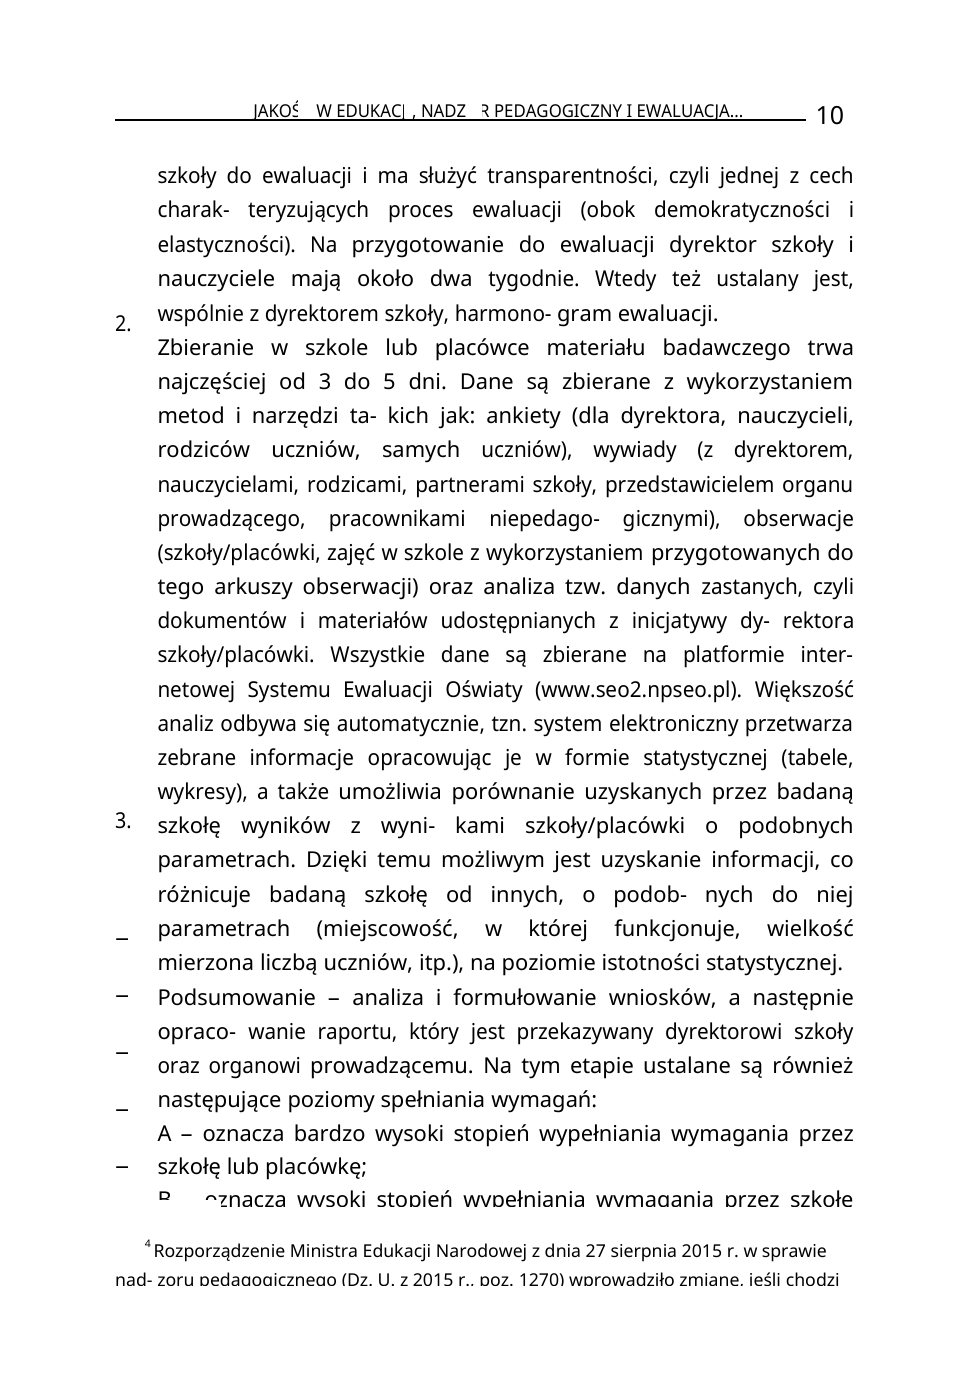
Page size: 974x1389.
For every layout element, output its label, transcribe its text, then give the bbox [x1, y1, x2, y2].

text Podsumowanie – analiza i formułowanie wniosków, a następnie opraco- wanie raportu, który jest przekazywany dyrektorowi szkoły oraz organowi prowadzącemu. Na tym etapie ustalane są również następujące poziomy spełniania wymagań: [157, 982, 854, 1114]
text 3. [115, 805, 134, 833]
text – [115, 1036, 128, 1064]
text – [115, 979, 128, 1007]
text A – oznacza bardzo wysoki stopień wypełniania wymagania przez szkołę lub placówkę; [157, 1118, 854, 1181]
text – [115, 922, 128, 950]
text – [115, 1093, 128, 1121]
text szkoły do ewaluacji i ma służyć transparentności, czyli jednej z cech charak- teryzujących proces ewaluacji (obok demokratyczności i elastyczności). Na przygotowanie do ewaluacji dyrektor szkoły i nauczyciele mają około dwa tygodnie. Wtedy też ustalany jest, wspólnie z dyrektorem szkoły, harmono- gram ewaluacji. [157, 159, 854, 327]
text 4 Rozporządzenie Ministra Edukacji Narodowej z dnia 27 sierpnia 2015 r. w sprawie nad- zoru pedagogicznego (Dz. U. z 2015 r., poz. 1270) wprowadziło zmianę, jeśli chodzi o poziomy [115, 1236, 854, 1285]
text B – oznacza wysoki stopień wypełniania wymagania przez szkołę lub pla- cówkę; [157, 1184, 854, 1206]
text 2. [115, 308, 134, 336]
text JAKOŚĆ W EDUKACJI, NADZÓR PEDAGOGICZNY I EWALUACJA... [115, 99, 808, 122]
text – [115, 1150, 128, 1178]
text Zbieranie w szkole lub placówce materiału badawczego trwa najczęściej od 3 do 5 dni. Dane są zbierane z wykorzystaniem metod i narzędzi ta- kich jak: ankiety (dla dyrektora, nauczycieli, rodziców uczniów, samych uczniów), wywiady (z dyrektorem, nauczycielami, rodzicami, partnerami szkoły, przedstawicielem organu prowadzącego, pracownikami niepedago- gicznymi), obserwacje (szkoły/placówki, zajęć w szkole z wykorzystaniem przygotowanych do tego arkuszy obserwacji) oraz analiza tzw. danych zastanych, czyli dokumentów i materiałów udostępnianych z inicjatywy dy- rektora szkoły/placówki. Wszystkie dane są zbierane na platformie inter- netowej Systemu Ewaluacji Oświaty (www.seo2.npseo.pl). Większość analiz odbywa się automatycznie, tzn. system elektroniczny przetwarza zebrane informacje opracowując je w formie statystycznej (tabele, wykresy), a także umożliwia porównanie uzyskanych przez badaną szkołę wyników z wyni- kami szkoły/placówki o podobnych parametrach. Dzięki temu możliwym jest uzyskanie informacji, co różnicuje badaną szkołę od innych, o podob- nych do niej parametrach (miejscowość, w której funkcjonuje, wielkość mierzona liczbą uczniów, itp.), na poziomie istotności statystycznej. [157, 332, 854, 977]
text 107 [815, 98, 856, 129]
